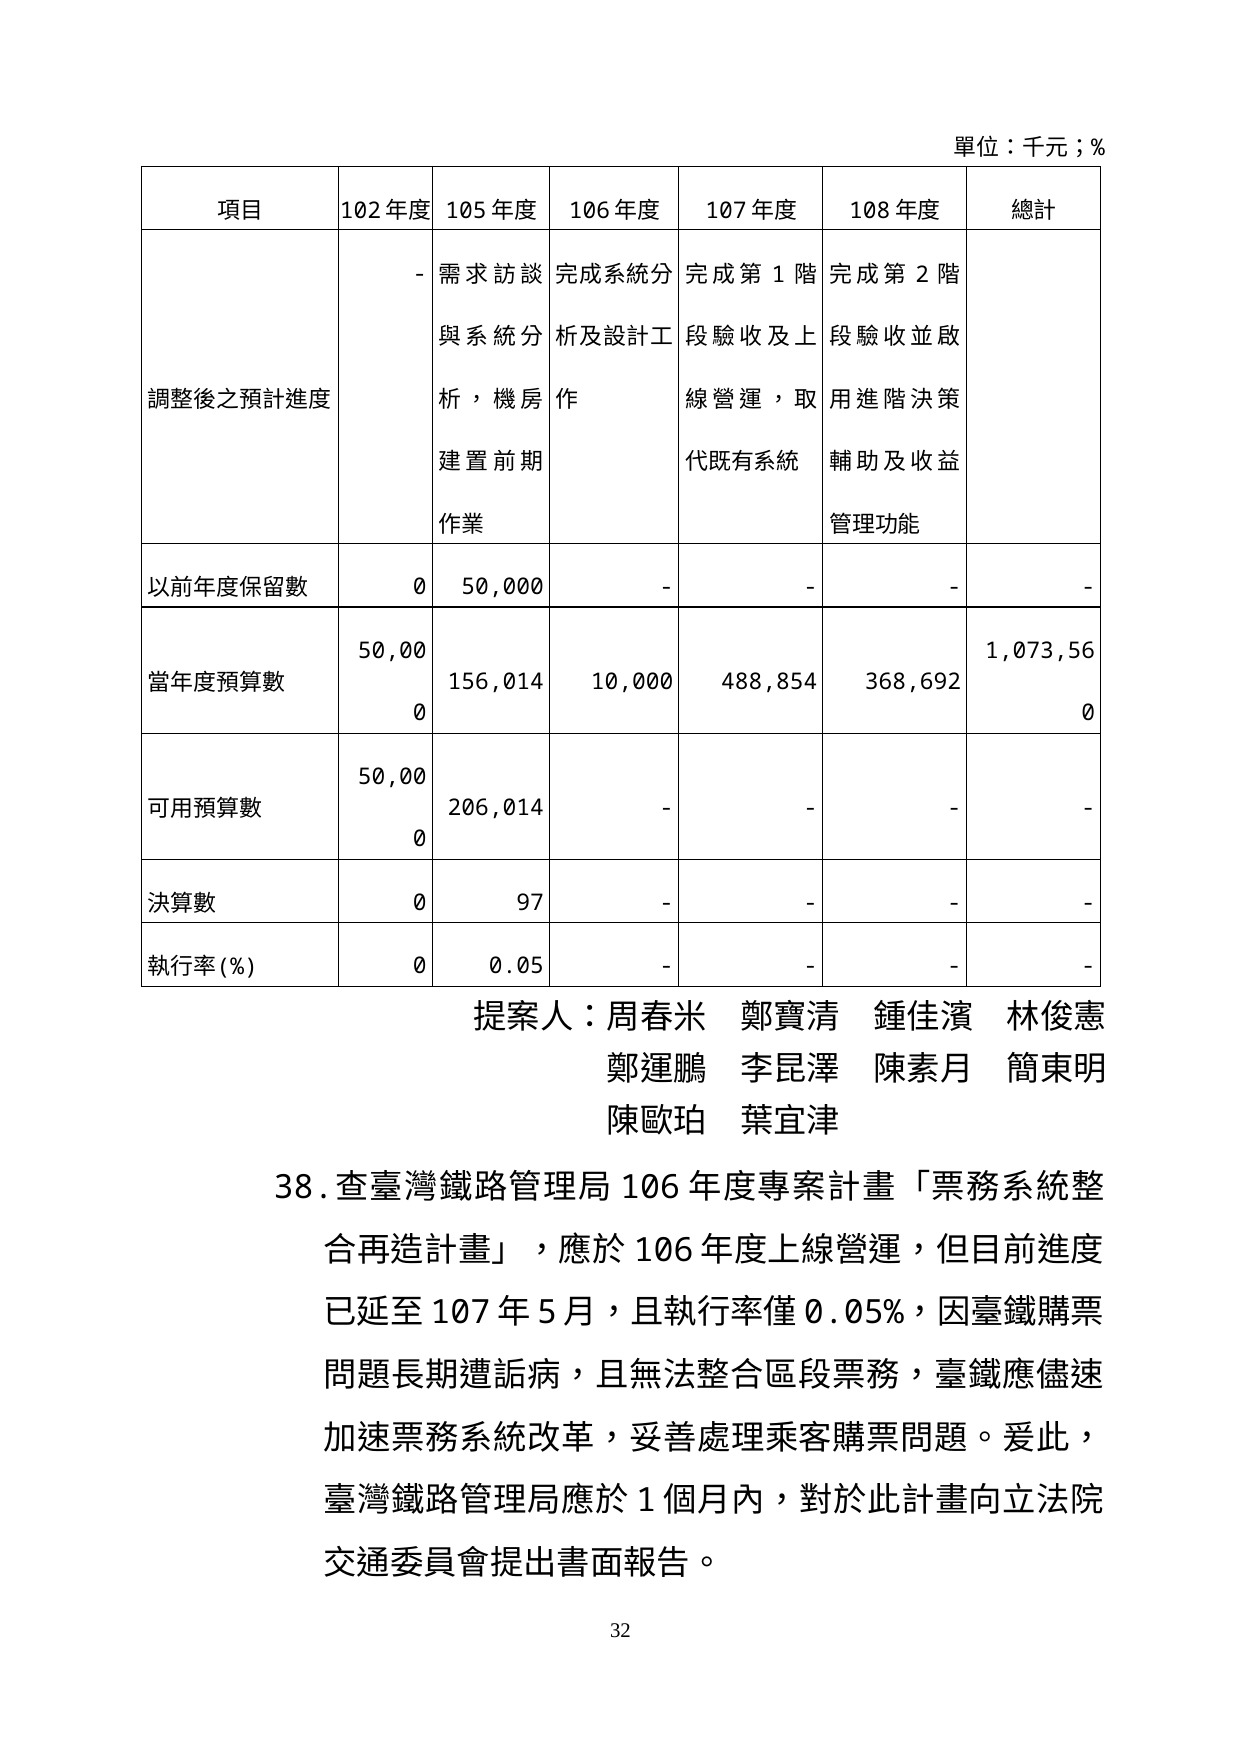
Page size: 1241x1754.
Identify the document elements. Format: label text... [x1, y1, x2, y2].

table_cell 488,854 [679, 608, 822, 732]
table_cell - [967, 734, 1100, 858]
table_cell 完成第2階段驗收並啟用進階決策輔助及收益管理功能 [823, 230, 966, 543]
table_cell - [823, 734, 966, 858]
table_cell 50,000 [433, 544, 549, 606]
table_header 總計 [967, 167, 1100, 229]
table_cell 執行率(%) [142, 923, 338, 986]
table_cell 調整後之預計進度 [142, 230, 338, 543]
table_header 107年度 [679, 167, 822, 229]
table_cell 0 [339, 923, 432, 986]
table_cell 97 [433, 860, 549, 922]
text 38.查臺灣鐵路管理局106年度專案計畫「票務系統整合再造計畫」，應於106年度上線營運，但目前進度已延至107年5月，且執行率僅0.05%，因臺鐵購票問題長期遭詬病，且無法整合區段票務，臺鐵應儘速加速票務系統改革，妥善處理乘客購票問題。爰此，臺灣鐵路管理局應於1個月內，對於此計畫向立法院交通委員會提出書面報告。 [273, 1143, 1104, 1580]
table_cell - [679, 923, 822, 986]
table_cell 0 [339, 860, 432, 922]
table_header 項目 [142, 167, 338, 229]
table_cell 可用預算數 [142, 734, 338, 858]
table_cell - [679, 734, 822, 858]
table_cell 需求訪談與系統分析，機房建置前期作業 [433, 230, 549, 543]
table_cell - [967, 860, 1100, 922]
table_cell 10,000 [550, 608, 678, 732]
table_cell 0.05 [433, 923, 549, 986]
table_cell [967, 230, 1100, 543]
table_cell - [823, 544, 966, 606]
table_cell 50,000 [339, 608, 432, 732]
table_header 102年度 [339, 167, 432, 229]
table_cell 368,692 [823, 608, 966, 732]
table_cell 決算數 [142, 860, 338, 922]
table_cell - [967, 923, 1100, 986]
table_cell - [339, 230, 432, 543]
table_cell - [823, 923, 966, 986]
table_cell 0 [339, 544, 432, 606]
table_cell - [823, 860, 966, 922]
table_cell - [550, 544, 678, 606]
table_cell 156,014 [433, 608, 549, 732]
table_cell 完成系統分析及設計工作 [550, 230, 678, 543]
table_cell - [550, 923, 678, 986]
table_header 108年度 [823, 167, 966, 229]
table_header 105年度 [433, 167, 549, 229]
table_cell 完成第1階段驗收及上線營運，取代既有系統 [679, 230, 822, 543]
table_cell - [967, 544, 1100, 606]
table_cell - [550, 734, 678, 858]
table_cell 以前年度保留數 [142, 544, 338, 606]
table_cell 當年度預算數 [142, 608, 338, 732]
table_cell - [679, 860, 822, 922]
table_header 106年度 [550, 167, 678, 229]
table_cell 206,014 [433, 734, 549, 858]
table_cell - [679, 544, 822, 606]
table_cell 1,073,560 [967, 608, 1100, 732]
text 提案人：周春米 鄭寶清 鍾佳濱 林俊憲 鄭運鵬 李昆澤 陳素月 簡東明 陳歐珀 葉宜津 [473, 987, 1117, 1143]
table_cell - [550, 860, 678, 922]
table_cell 50,000 [339, 734, 432, 858]
text 單位：千元；% [136, 103, 1104, 166]
